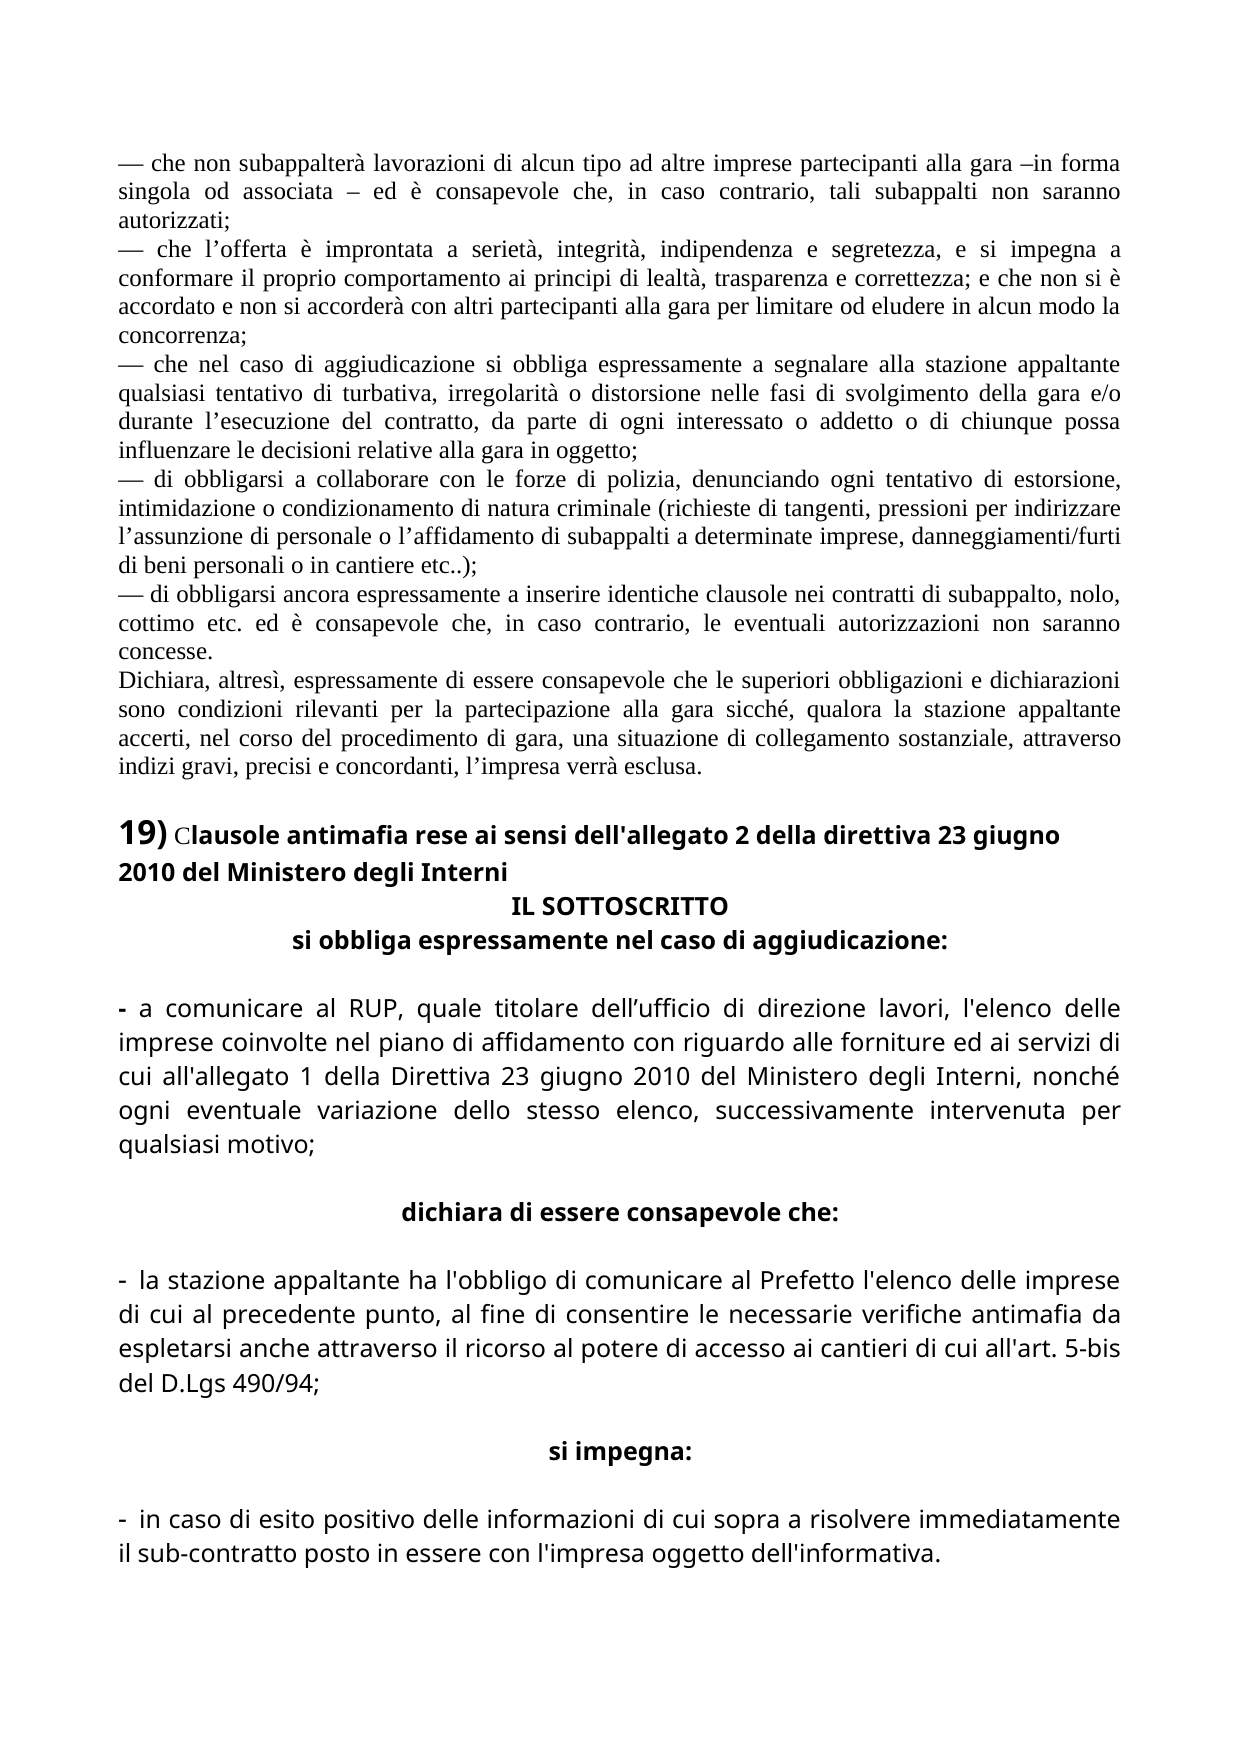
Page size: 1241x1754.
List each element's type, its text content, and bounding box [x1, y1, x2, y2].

text si obbliga espressamente nel caso di aggiudicazione: [118, 922, 1122, 956]
text IL SOTTOSCRITTO [118, 888, 1122, 922]
text — di obbligarsi a collaborare con le forze di polizia, denunciando ogni tentativo di estorsione, intimidazione o condizionamento di natura criminale (richieste di tangenti, pressioni per indirizzare l’assunzione di personale o l’affidamento di subappalti a determinate imprese, danneggiamenti/furti di beni personali o in cantiere etc..); [118, 464, 1122, 579]
text dichiara di essere consapevole che: [118, 1195, 1122, 1229]
text Dichiara, altresì, espressamente di essere consapevole che le superiori obbligazioni e dichiarazioni sono condizioni rilevanti per la partecipazione alla gara sicché, qualora la stazione appaltante accerti, nel corso del procedimento di gara, una situazione di collegamento sostanziale, attraverso indizi gravi, precisi e concordanti, l’impresa verrà esclusa. [118, 665, 1122, 780]
text — di obbligarsi ancora espressamente a inserire identiche clausole nei contratti di subappalto, nolo, cottimo etc. ed è consapevole che, in caso contrario, le eventuali autorizzazioni non saranno concesse. [118, 579, 1122, 665]
text — che nel caso di aggiudicazione si obbliga espressamente a segnalare alla stazione appaltante qualsiasi tentativo di turbativa, irregolarità o distorsione nelle fasi di svolgimento della gara e/o durante l’esecuzione del contratto, da parte di ogni interessato o addetto o di chiunque possa influenzare le decisioni relative alla gara in oggetto; [118, 349, 1122, 464]
text si impegna: [118, 1433, 1122, 1467]
text 19) Clausole antimafia rese ai sensi dell'allegato 2 della direttiva 23 giugno 2010 del Ministero degli Interni [118, 809, 1122, 888]
text — che non subappalterà lavorazioni di alcun tipo ad altre imprese partecipanti alla gara –in forma singola od associata – ed è consapevole che, in caso contrario, tali subappalti non saranno autorizzati; [118, 148, 1122, 234]
text - a comunicare al RUP, quale titolare dell’ufficio di direzione lavori, l'elenco delle imprese coinvolte nel piano di affidamento con riguardo alle forniture ed ai servizi di cui all'allegato 1 della Direttiva 23 giugno 2010 del Ministero degli Interni, nonché ogni eventuale variazione dello stesso elenco, successivamente intervenuta per qualsiasi motivo; [118, 991, 1122, 1161]
text in caso di esito positivo delle informazioni di cui sopra a risolvere immediatamente il sub-contratto posto in essere con l'impresa oggetto dell'informativa. [118, 1501, 1122, 1569]
text — che l’offerta è improntata a serietà, integrità, indipendenza e segretezza, e si impegna a conformare il proprio comportamento ai principi di lealtà, trasparenza e correttezza; e che non si è accordato e non si accorderà con altri partecipanti alla gara per limitare od eludere in alcun modo la concorrenza; [118, 234, 1122, 349]
text la stazione appaltante ha l'obbligo di comunicare al Prefetto l'elenco delle imprese di cui al precedente punto, al fine di consentire le necessarie verifiche antimafia da espletarsi anche attraverso il ricorso al potere di accesso ai cantieri di cui all'art. 5-bis del D.Lgs 490/94; [118, 1263, 1122, 1399]
